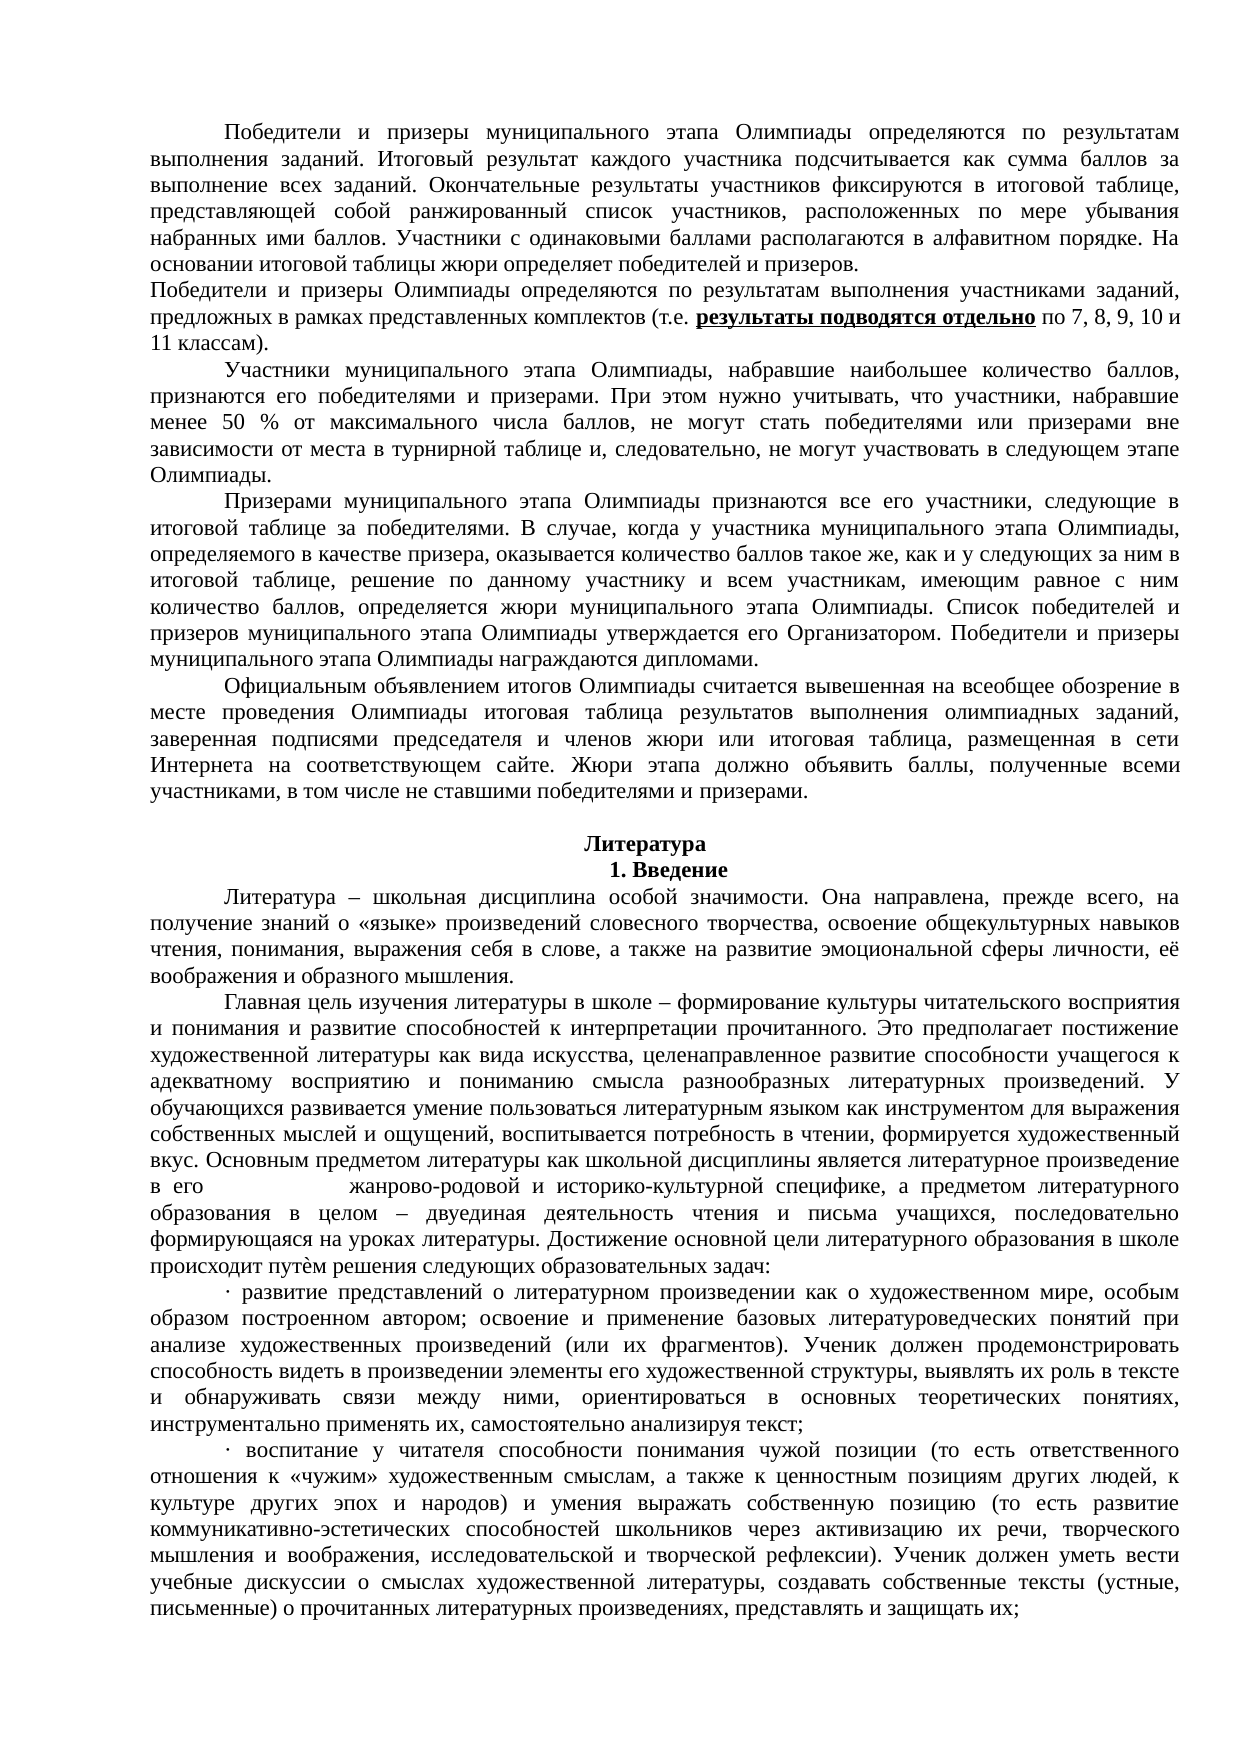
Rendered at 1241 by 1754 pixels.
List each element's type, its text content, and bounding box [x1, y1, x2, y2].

text Победители и призеры муниципального этапа Олимпиады определяются по результатам выполнения заданий. Итоговый результат каждого участника подсчитывается как сумма баллов за выполнение всех заданий. Окончательные результаты участников фиксируются в итоговой таблице, представляющей собой ранжированный список участников, расположенных по мере убывания набранных ими баллов. Участники с одинаковыми баллами располагаются в алфавитном порядке. На основании итоговой таблицы жюри определяет победителей и призеров. [150, 118, 1181, 277]
text · развитие представлений о литературном произведении как о художественном мире, особым образом построенном автором; освоение и применение базовых литературоведческих понятий при анализе художественных произведений (или их фрагментов). Ученик должен продемонстрировать способность видеть в произведении элементы его художественной структуры, выявлять их роль в тексте и обнаруживать связи между ними, ориентироваться в основных теоретических понятиях, инструментально применять их, самостоятельно анализируя текст; [150, 1278, 1181, 1436]
text 1. Введение [150, 856, 1181, 883]
text Официальным объявлением итогов Олимпиады считается вывешенная на всеобщее обозрение в месте проведения Олимпиады итоговая таблица результатов выполнения олимпиадных заданий, заверенная подписями председателя и членов жюри или итоговая таблица, размещенная в сети Интернета на соответствующем сайте. Жюри этапа должно объявить баллы, полученные всеми участниками, в том числе не ставшими победителями и призерами. [150, 672, 1181, 804]
text Литература – школьная дисциплина особой значимости. Она направлена, прежде всего, на получение знаний о «языке» произведений словесного творчества, освоение общекультурных навыков чтения, понимания, выражения себя в слове, а также на развитие эмоциональной сферы личности, её воображения и образного мышления. [150, 883, 1181, 988]
text · воспитание у читателя способности понимания чужой позиции (то есть ответственного отношения к «чужим» художественным смыслам, а также к ценностным позициям других людей, к культуре других эпох и народов) и умения выражать собственную позицию (то есть развитие коммуникативно-эстетических способностей школьников через активизацию их речи, творческого мышления и воображения, исследовательской и творческой рефлексии). Ученик должен уметь вести учебные дискуссии о смыслах художественной литературы, создавать собственные тексты (устные, письменные) о прочитанных литературных произведениях, представлять и защищать их; [150, 1436, 1181, 1621]
text Главная цель изучения литературы в школе – формирование культуры читательского восприятия и понимания и развитие способностей к интерпретации прочитанного. Это предполагает постижение художественной литературы как вида искусства, целенаправленное развитие способности учащегося к адекватному восприятию и пониманию смысла разнообразных литературных произведений. У обучающихся развивается умение пользоваться литературным языком как инструментом для выражения собственных мыслей и ощущений, воспитывается потребность в чтении, формируется художественный вкус. Основным предметом литературы как школьной дисциплины является литературное произведение в его жанрово-родовой и историко-культурной специфике, а предметом литературного образования в целом – двуединая деятельность чтения и письма учащихся, последовательно формирующаяся на уроках литературы. Достижение основной цели литературного образования в школе происходит путѐм решения следующих образовательных задач: [150, 988, 1181, 1278]
text Литература [150, 830, 1181, 856]
text Участники муниципального этапа Олимпиады, набравшие наибольшее количество баллов, признаются его победителями и призерами. При этом нужно учитывать, что участники, набравшие менее 50 % от максимального числа баллов, не могут стать победителями или призерами вне зависимости от места в турнирной таблице и, следовательно, не могут участвовать в следующем этапе Олимпиады. [150, 356, 1181, 487]
text Призерами муниципального этапа Олимпиады признаются все его участники, следующие в итоговой таблице за победителями. В случае, когда у участника муниципального этапа Олимпиады, определяемого в качестве призера, оказывается количество баллов такое же, как и у следующих за ним в итоговой таблице, решение по данному участнику и всем участникам, имеющим равное с ним количество баллов, определяется жюри муниципального этапа Олимпиады. Список победителей и призеров муниципального этапа Олимпиады утверждается его Организатором. Победители и призеры муниципального этапа Олимпиады награждаются дипломами. [150, 487, 1181, 672]
text Победители и призеры Олимпиады определяются по результатам выполнения участниками заданий, предложных в рамках представленных комплектов (т.е. результаты подводятся отдельно по 7, 8, 9, 10 и 11 классам). [150, 277, 1181, 356]
